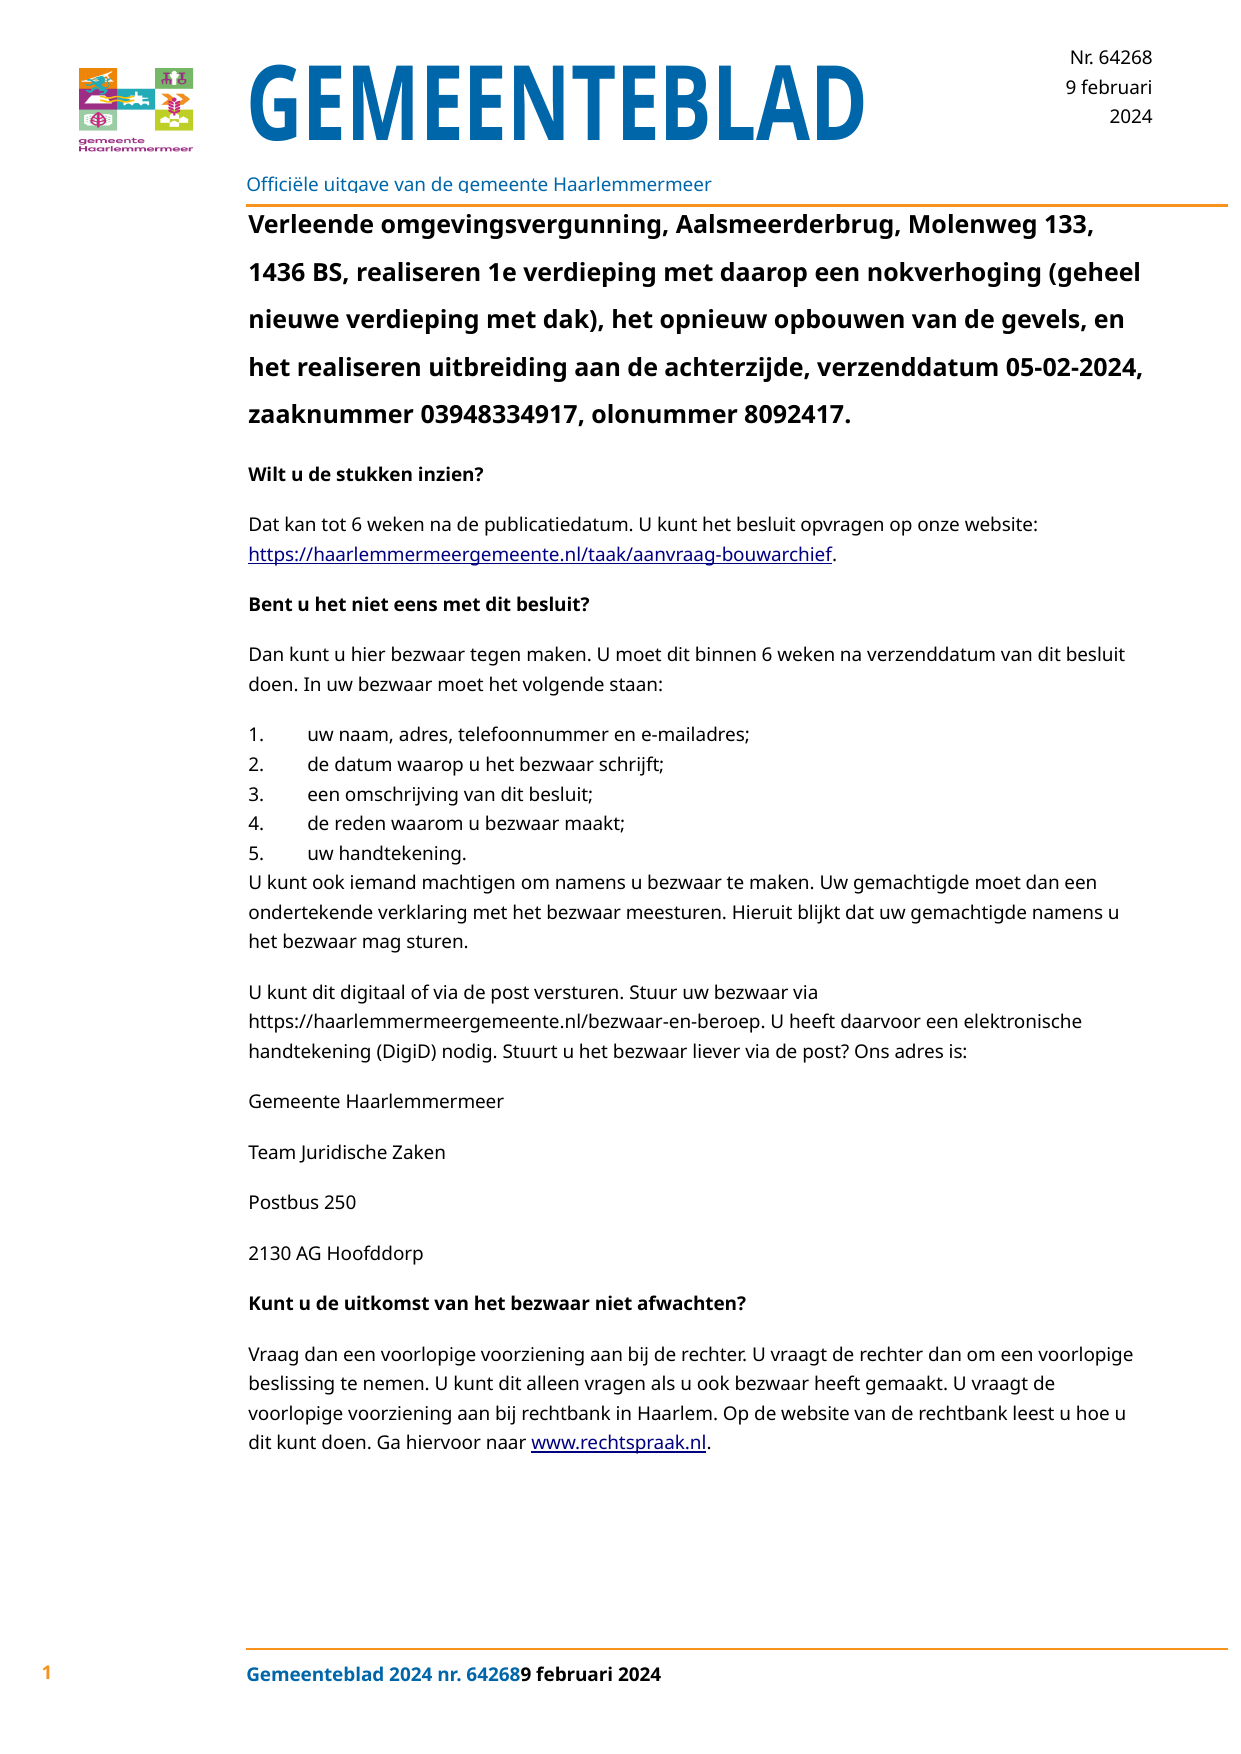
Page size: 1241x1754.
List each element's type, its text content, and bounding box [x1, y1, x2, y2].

text U kunt ook iemand machtigen om namens u bezwaar te maken. Uw gemachtigde moet dan een ondertekende verklaring met het bezwaar meesturen. Hieruit blijkt dat uw gemachtigde namens u het bezwaar mag sturen. [248, 869, 1152, 954]
text Postbus 250 [248, 1189, 1152, 1215]
list een omschrijving van dit besluit; [248, 781, 1152, 806]
text Vraag dan een voorlopige voorziening aan bij de rechter. U vraagt de rechter dan om een voorlopige beslissing te nemen. U kunt dit alleen vragen als u ook bezwaar heeft gemaakt. U vraagt de voorlopige voorziening aan bij rechtbank in Haarlem. Op de website van de rechtbank leest u hoe u dit kunt doen. Ga hiervoor naar www.rechtspraak.nl. [248, 1341, 1152, 1455]
text Wilt u de stukken inzien? [248, 461, 1152, 486]
text Gemeente Haarlemmermeer [248, 1089, 1152, 1114]
list uw naam, adres, telefoonnummer en e-mailadres; [248, 722, 1152, 747]
text Kunt u de uitkomst van het bezwaar niet afwachten? [248, 1290, 1152, 1316]
list de datum waarop u het bezwaar schrijft; [248, 751, 1152, 777]
text Bent u het niet eens met dit besluit? [248, 591, 1152, 617]
text Verleende omgevingsvergunning, Aalsmeerderbrug, Molenweg 133, 1436 BS, realiseren 1e verdieping met daarop een nokverhoging (geheel nieuwe verdieping met dak), het opnieuw opbouwen van de gevels, en het realiseren uitbreiding aan de achterzijde, verzenddatum 05-02-2024, zaaknummer 03948334917, olonummer 8092417. [248, 207, 1152, 431]
list uw handtekening. [248, 840, 1152, 866]
picture [41, 47, 231, 172]
text Dan kunt u hier bezwaar tegen maken. U moet dit binnen 6 weken na verzenddatum van dit besluit doen. In uw bezwaar moet het volgende staan: [248, 642, 1152, 697]
text Team Juridische Zaken [248, 1139, 1152, 1165]
list de reden waarom u bezwaar maakt; [248, 810, 1152, 836]
text 2130 AG Hoofddorp [248, 1240, 1152, 1266]
text U kunt dit digitaal of via de post versturen. Stuur uw bezwaar via https://haarlemmermeergemeente.nl/bezwaar-en-beroep. U heeft daarvoor een elektronische handtekening (DigiD) nodig. Stuurt u het bezwaar liever via de post? Ons adres is: [248, 979, 1152, 1064]
text Dat kan tot 6 weken na de publicatiedatum. U kunt het besluit opvragen op onze website: https://haarlemmermeergemeente.nl/taak/aanvraag-bouwarchief. [248, 511, 1152, 566]
